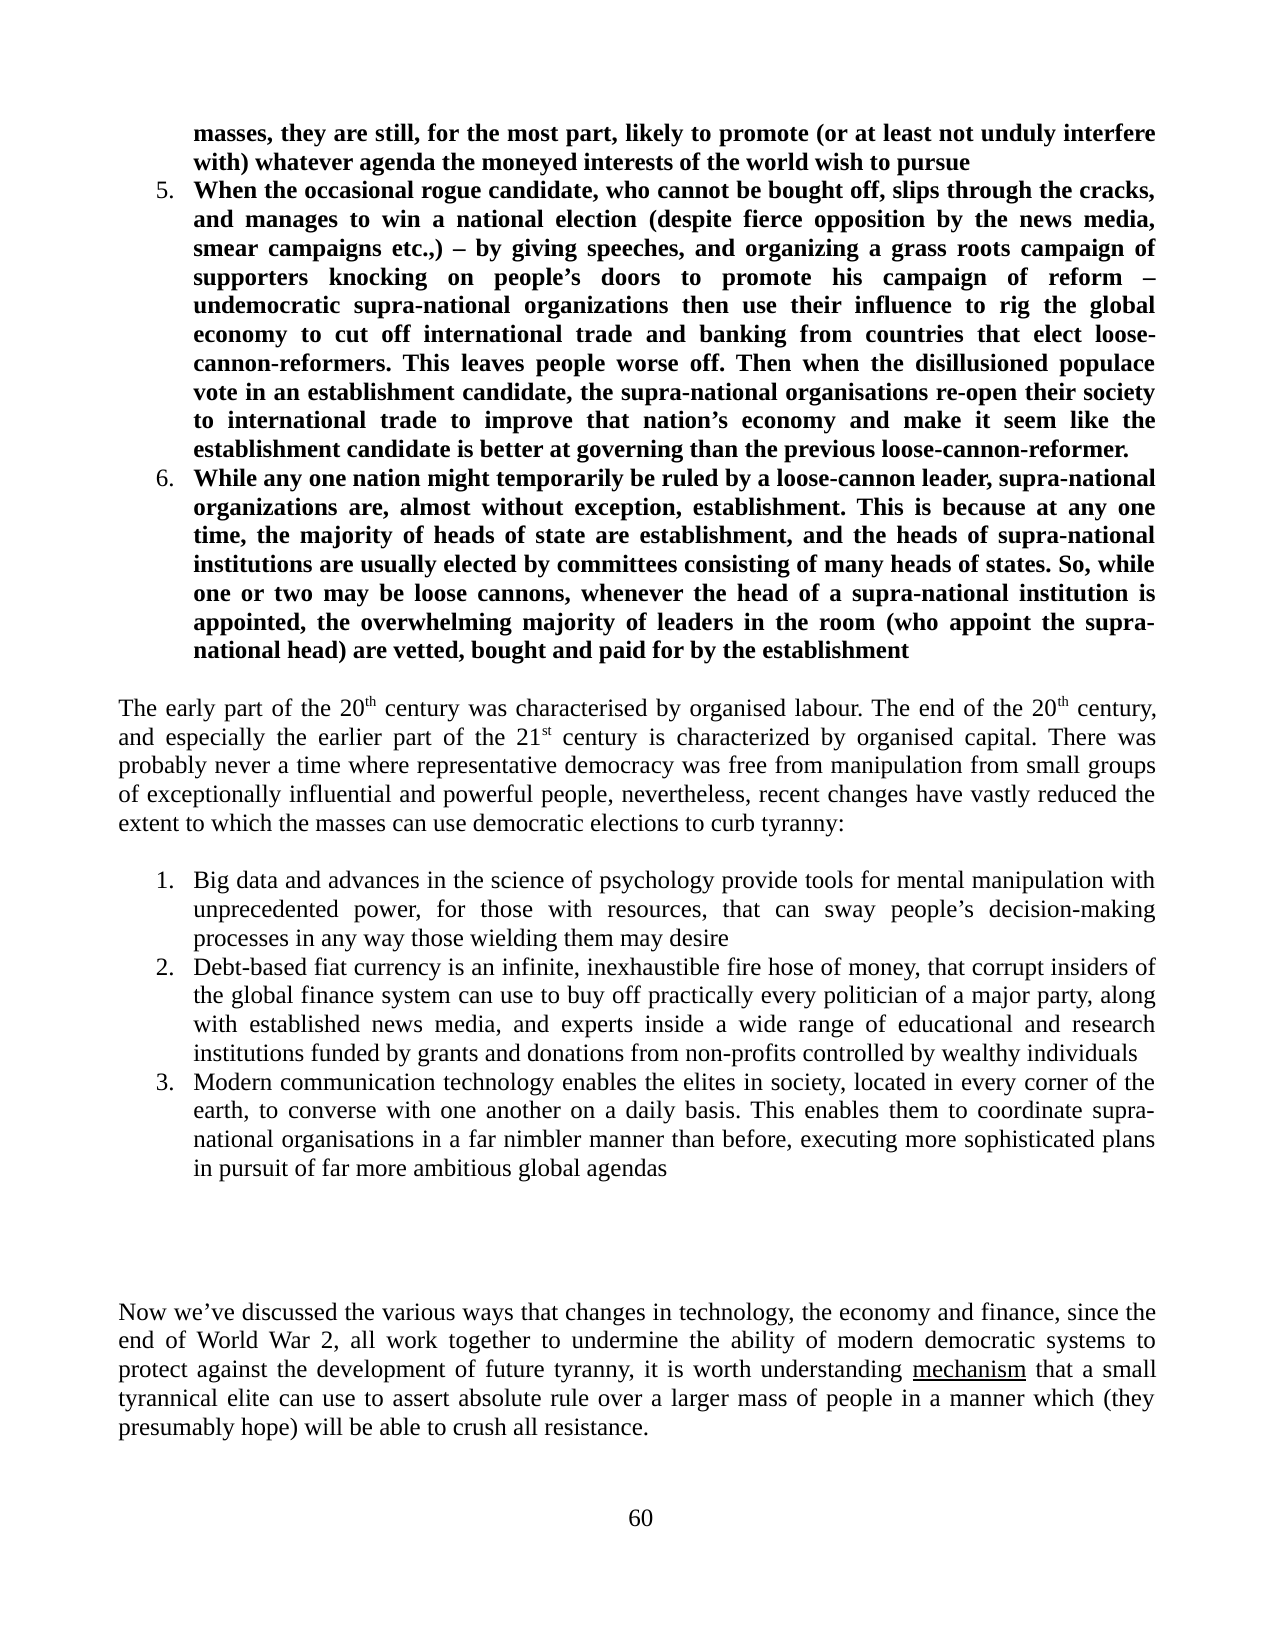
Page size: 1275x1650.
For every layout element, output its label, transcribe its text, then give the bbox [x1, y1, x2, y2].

text The early part of the 20th century was characterised by organised labour. The end of the 20th century, and especially the earlier part of the 21st century is characterized by organised capital. There was probably never a time where representative democracy was free from manipulation from small groups of exceptionally influential and powerful people, nevertheless, recent changes have vastly reduced the extent to which the masses can use democratic elections to curb tyranny: [118, 693, 1157, 837]
list masses, they are still, for the most part, likely to promote (or at least not unduly interfere with) whatever agenda the moneyed interests of the world wish to pursue [156, 118, 1157, 176]
list When the occasional rogue candidate, who cannot be bought off, slips through the cracks, and manages to win a national election (despite fierce opposition by the news media, smear campaigns etc.,) – by giving speeches, and organizing a grass roots campaign of supporters knocking on people’s doors to promote his campaign of reform – undemocratic supra-national organizations then use their influence to rig the global economy to cut off international trade and banking from countries that elect loose-cannon-reformers. This leaves people worse off. Then when the disillusioned populace vote in an establishment candidate, the supra-national organisations re-open their society to international trade to improve that nation’s economy and make it seem like the establishment candidate is better at governing than the previous loose-cannon-reformer. [156, 176, 1157, 463]
text Now we’ve discussed the various ways that changes in technology, the economy and finance, since the end of World War 2, all work together to undermine the ability of modern democratic systems to protect against the development of future tyranny, it is worth understanding mechanism that a small tyrannical elite can use to assert absolute rule over a larger mass of people in a manner which (they presumably hope) will be able to crush all resistance. [118, 1297, 1157, 1441]
list Debt-based fiat currency is an infinite, inexhaustible fire hose of money, that corrupt insiders of the global finance system can use to buy off practically every politician of a major party, along with established news media, and experts inside a wide range of educational and research institutions funded by grants and donations from non-profits controlled by wealthy individuals [156, 952, 1157, 1067]
list While any one nation might temporarily be ruled by a loose-cannon leader, supra-national organizations are, almost without exception, establishment. This is because at any one time, the majority of heads of state are establishment, and the heads of supra-national institutions are usually elected by committees consisting of many heads of states. So, while one or two may be loose cannons, whenever the head of a supra-national institution is appointed, the overwhelming majority of leaders in the room (who appoint the supra-national head) are vetted, bought and paid for by the establishment [156, 463, 1157, 664]
list Modern communication technology enables the elites in society, located in every corner of the earth, to converse with one another on a daily basis. This enables them to coordinate supra-national organisations in a far nimbler manner than before, executing more sophisticated plans in pursuit of far more ambitious global agendas [156, 1067, 1157, 1182]
list Big data and advances in the science of psychology provide tools for mental manipulation with unprecedented power, for those with resources, that can sway people’s decision-making processes in any way those wielding them may desire [156, 866, 1157, 952]
